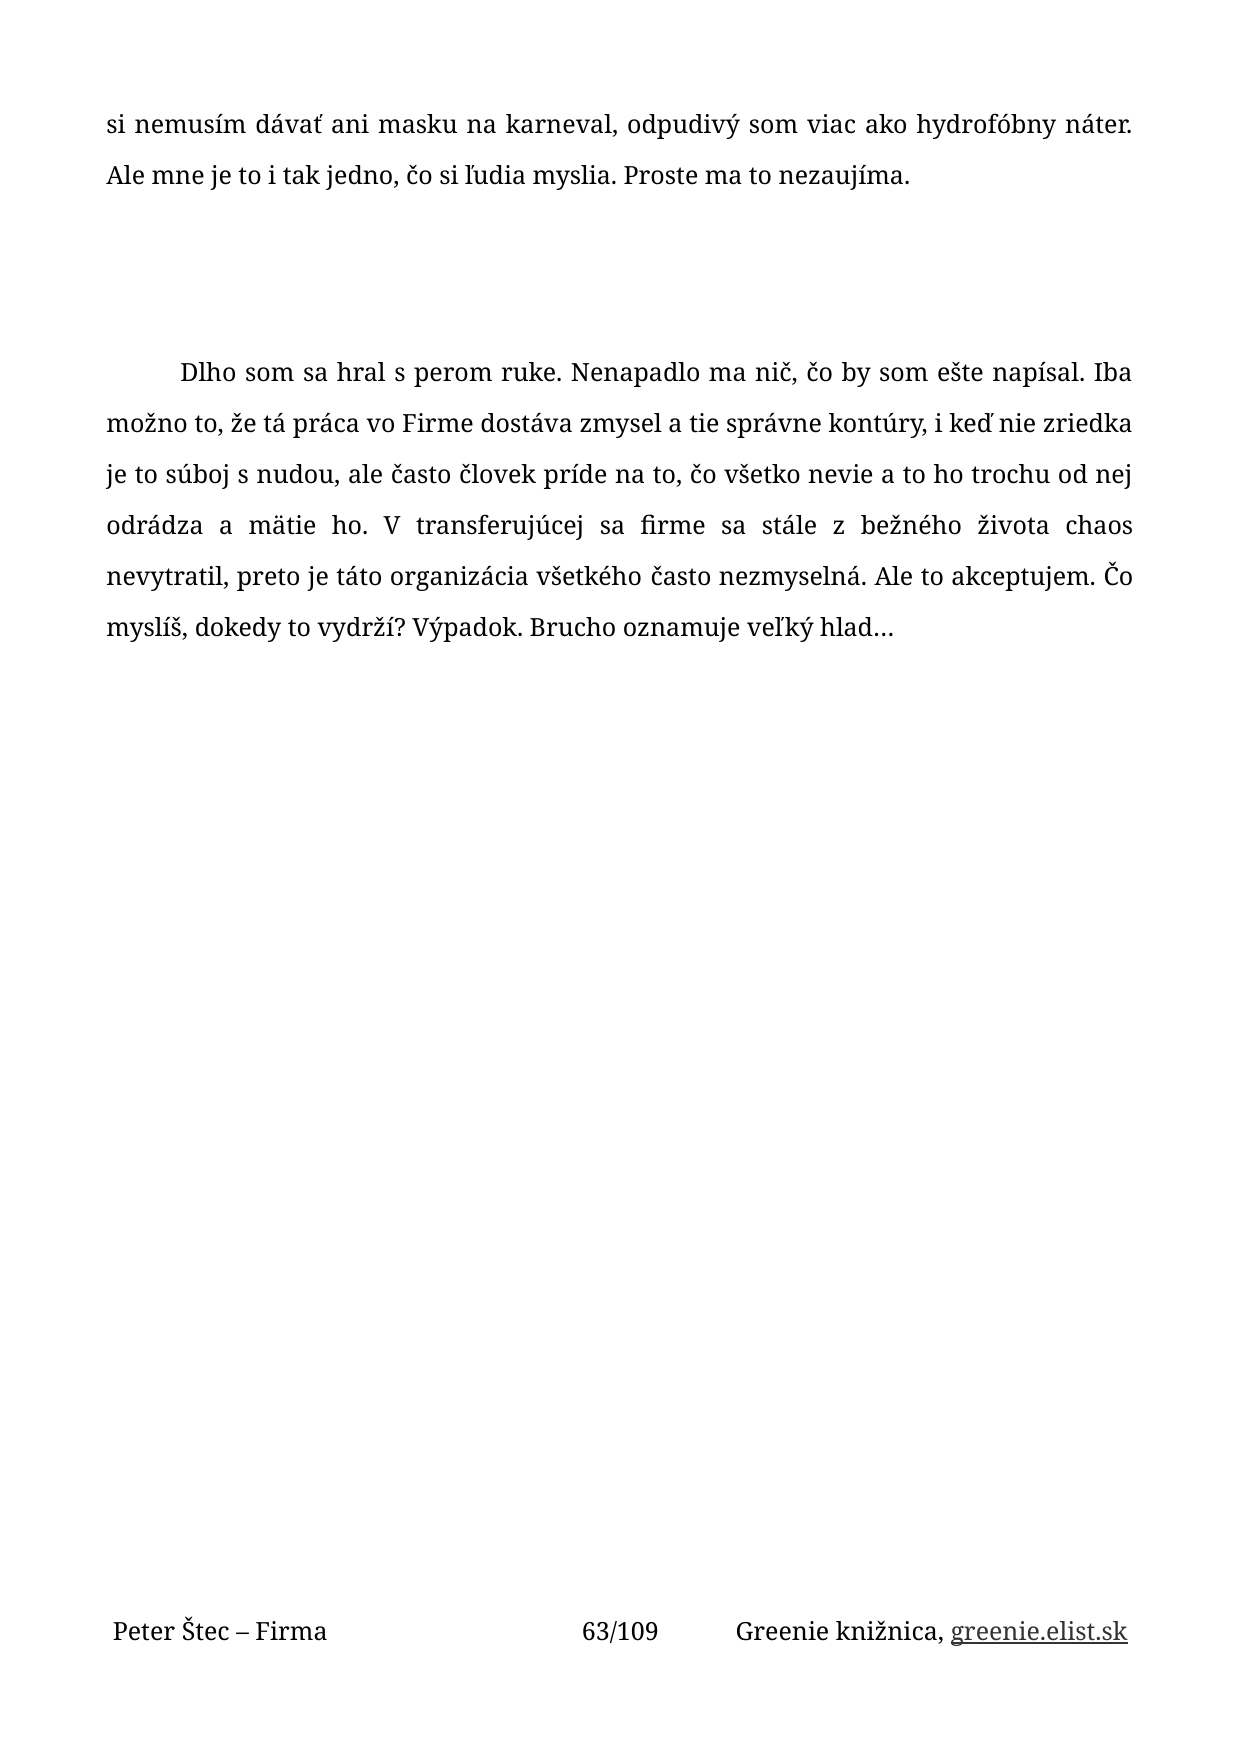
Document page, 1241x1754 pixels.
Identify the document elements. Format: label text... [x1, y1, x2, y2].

text si nemusím dávať ani masku na karneval, odpudivý som viac ako hydrofóbny náter. Ale mne je to i tak jedno, čo si ľudia myslia. Proste ma to nezaujíma. [106, 106, 1134, 191]
text Dlho som sa hral s perom ruke. Nenapadlo ma nič, čo by som ešte napísal. Iba možno to, že tá práca vo Firme dostáva zmysel a tie správne kontúry, i keď nie zriedka je to súboj s nudou, ale často človek príde na to, čo všetko nevie a to ho trochu od nej odrádza a mätie ho. V transferujúcej sa firme sa stále z bežného života chaos nevytratil, preto je táto organizácia všetkého často nezmyselná. Ale to akceptujem. Čo myslíš, dokedy to vydrží? Výpadok. Brucho oznamuje veľký hlad… [106, 354, 1134, 643]
